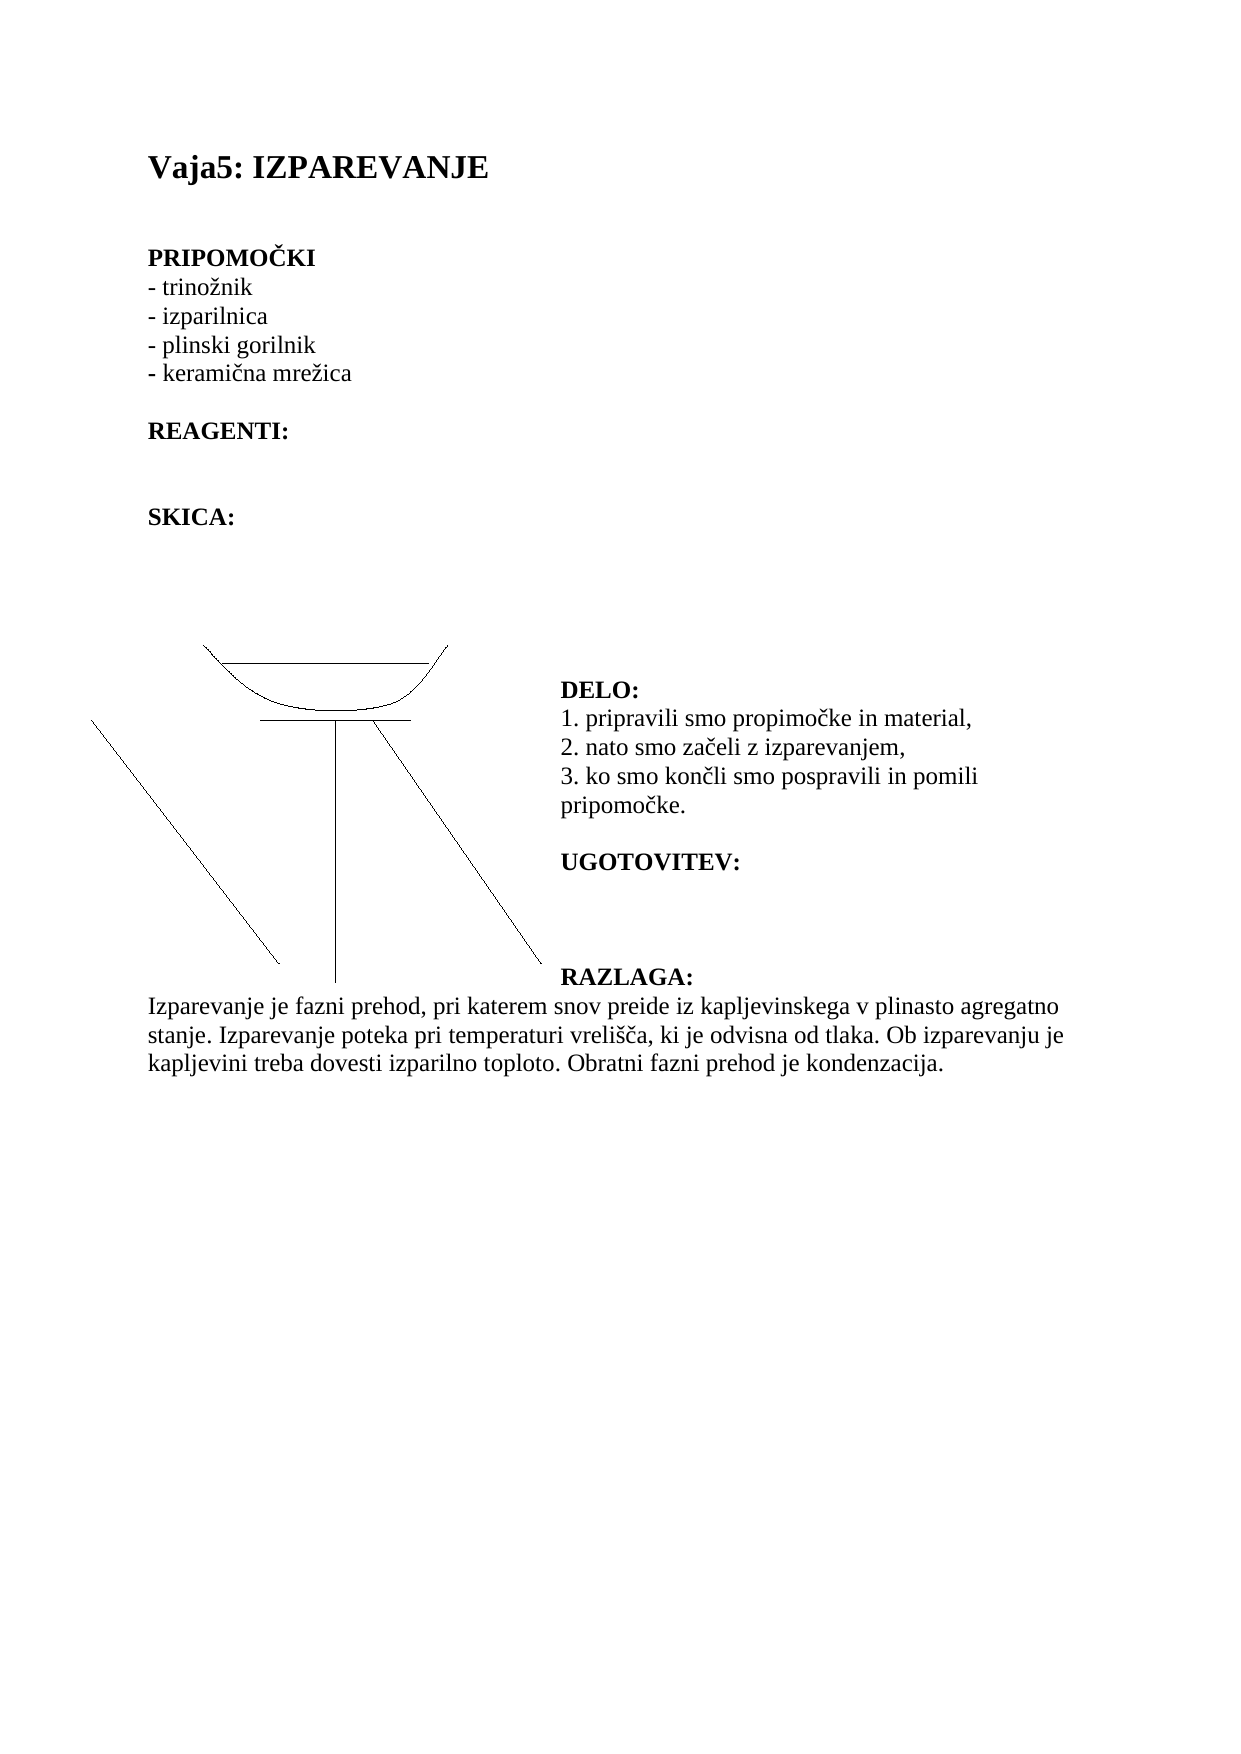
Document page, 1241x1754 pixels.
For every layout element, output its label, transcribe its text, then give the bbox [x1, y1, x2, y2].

text 1. pripravili smo propimočke in material, [148, 703, 1093, 732]
text 2. nato smo začeli z izparevanjem, [148, 732, 1093, 761]
text RAZLAGA: [148, 962, 1093, 991]
text SKICA: [148, 502, 1093, 531]
text - keramična mrežica [148, 358, 1093, 387]
text PRIPOMOČKI [148, 243, 1093, 272]
text Izparevanje je fazni prehod, pri katerem snov preide iz kapljevinskega v plinasto agregatno stanje. Izparevanje poteka pri temperaturi vrelišča, ki je odvisna od tlaka. Ob izparevanju je kapljevini treba dovesti izparilno toploto. Obratni fazni prehod je kondenzacija. [148, 991, 1093, 1077]
text DELO: [148, 675, 1093, 703]
text - plinski gorilnik [148, 330, 1093, 358]
text UGOTOVITEV: [148, 847, 1093, 876]
text - trinožnik [148, 272, 1093, 301]
text REAGENTI: [148, 416, 1093, 445]
text Vaja5: IZPAREVANJE [148, 148, 1093, 186]
text - izparilnica [148, 301, 1093, 330]
text 3. ko smo končli smo pospravili in pomili pripomočke. [148, 761, 1093, 818]
